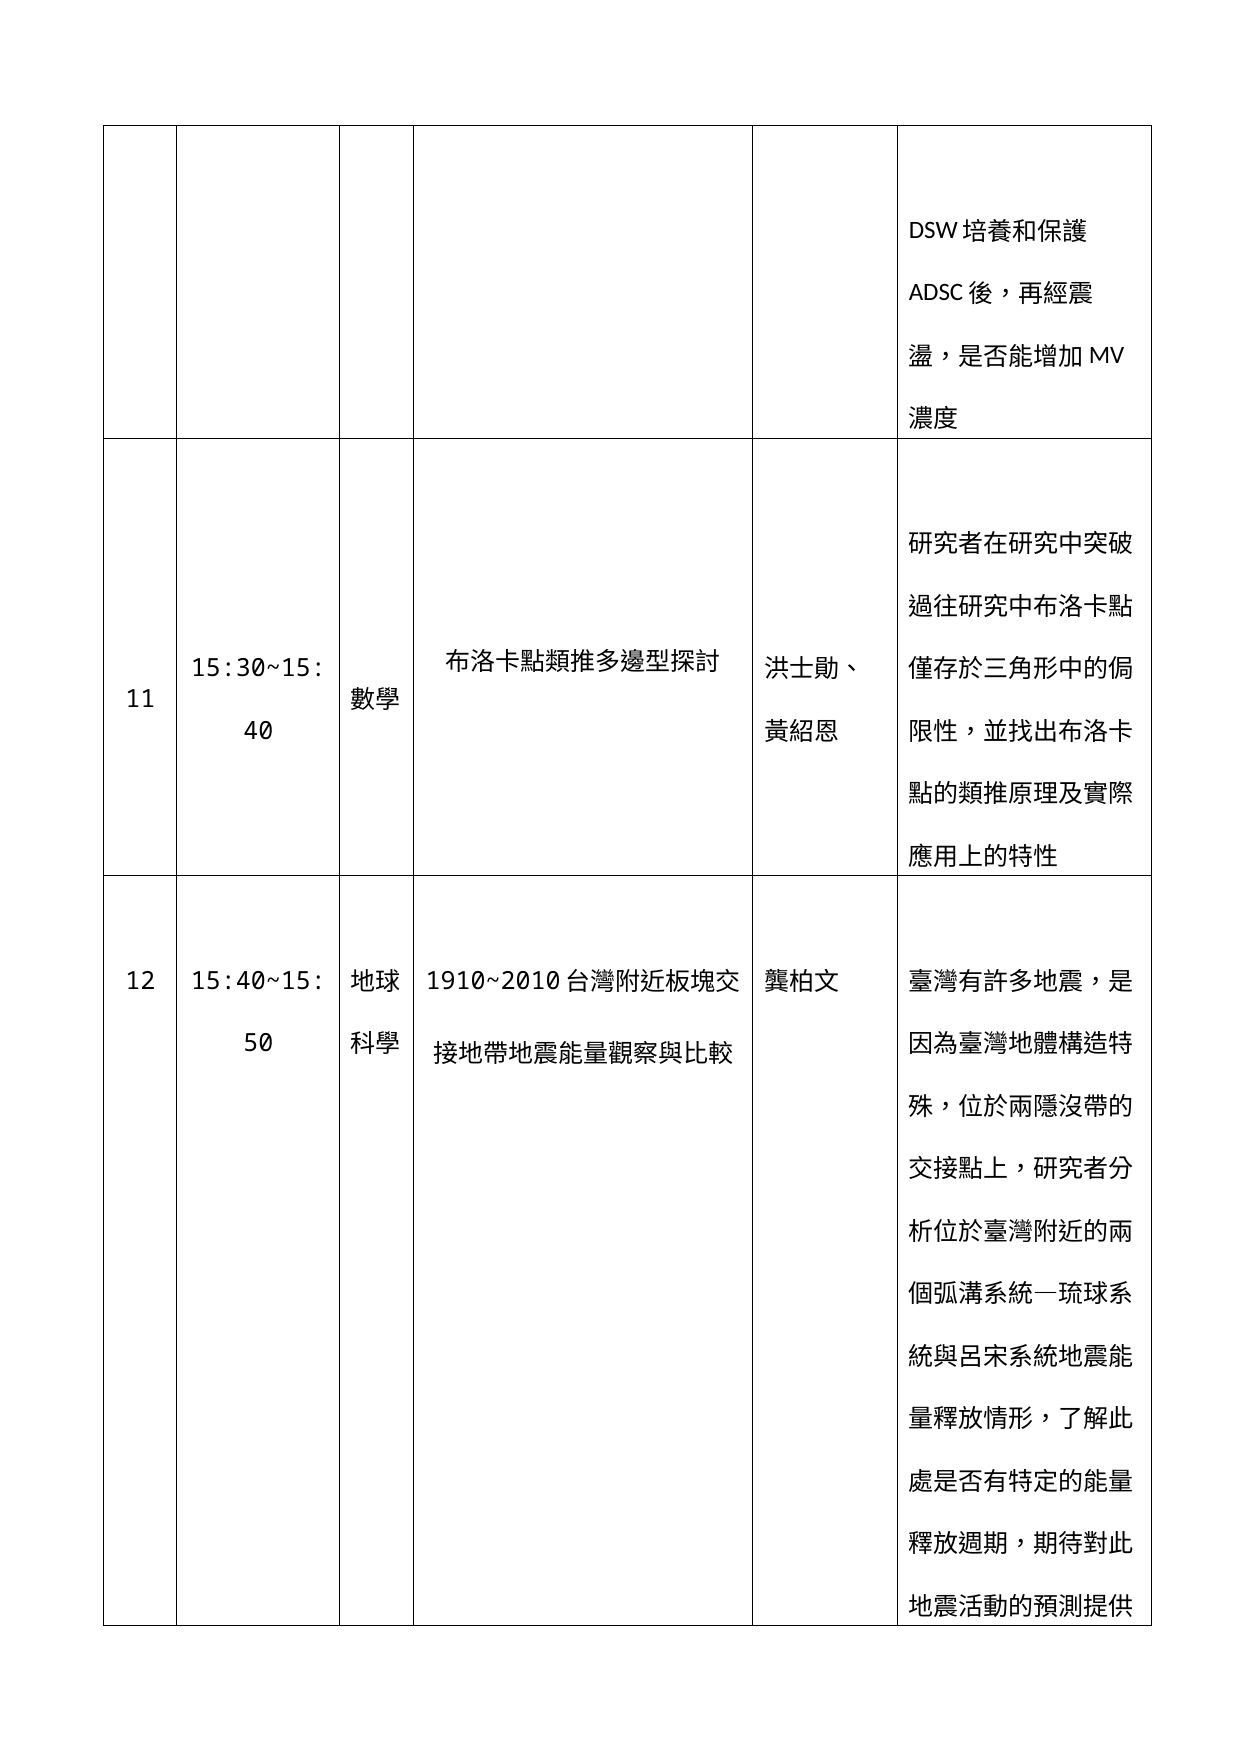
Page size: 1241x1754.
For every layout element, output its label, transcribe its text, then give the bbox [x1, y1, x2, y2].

table_cell 數學 [340, 439, 413, 875]
table_cell 布洛卡點類推多邊型探討 [414, 439, 752, 875]
table_cell 龔柏文 [753, 876, 897, 1625]
table_cell DSW培養和保護ADSC後，再經震盪，是否能增加MV濃度 [898, 126, 1151, 438]
table_cell 地球科學 [340, 876, 413, 1625]
table_cell 12 [104, 876, 176, 1625]
table_cell [414, 126, 752, 438]
table_cell 洪士勛、黃紹恩 [753, 439, 897, 875]
table_cell 研究者在研究中突破過往研究中布洛卡點僅存於三角形中的侷限性，並找出布洛卡點的類推原理及實際應用上的特性 [898, 439, 1151, 875]
table_cell [104, 126, 176, 438]
table_cell [753, 126, 897, 438]
table_cell 15:40~15:50 [177, 876, 339, 1625]
table_cell 11 [104, 439, 176, 875]
table_cell 1910~2010台灣附近板塊交接地帶地震能量觀察與比較 [414, 876, 752, 1625]
table_cell [340, 126, 413, 438]
table_cell 臺灣有許多地震，是因為臺灣地體構造特殊，位於兩隱沒帶的交接點上，研究者分析位於臺灣附近的兩個弧溝系統—琉球系統與呂宋系統地震能量釋放情形，了解此處是否有特定的能量釋放週期，期待對此地震活動的預測提供 [898, 876, 1151, 1625]
table_cell [177, 126, 339, 438]
table_cell 15:30~15:40 [177, 439, 339, 875]
